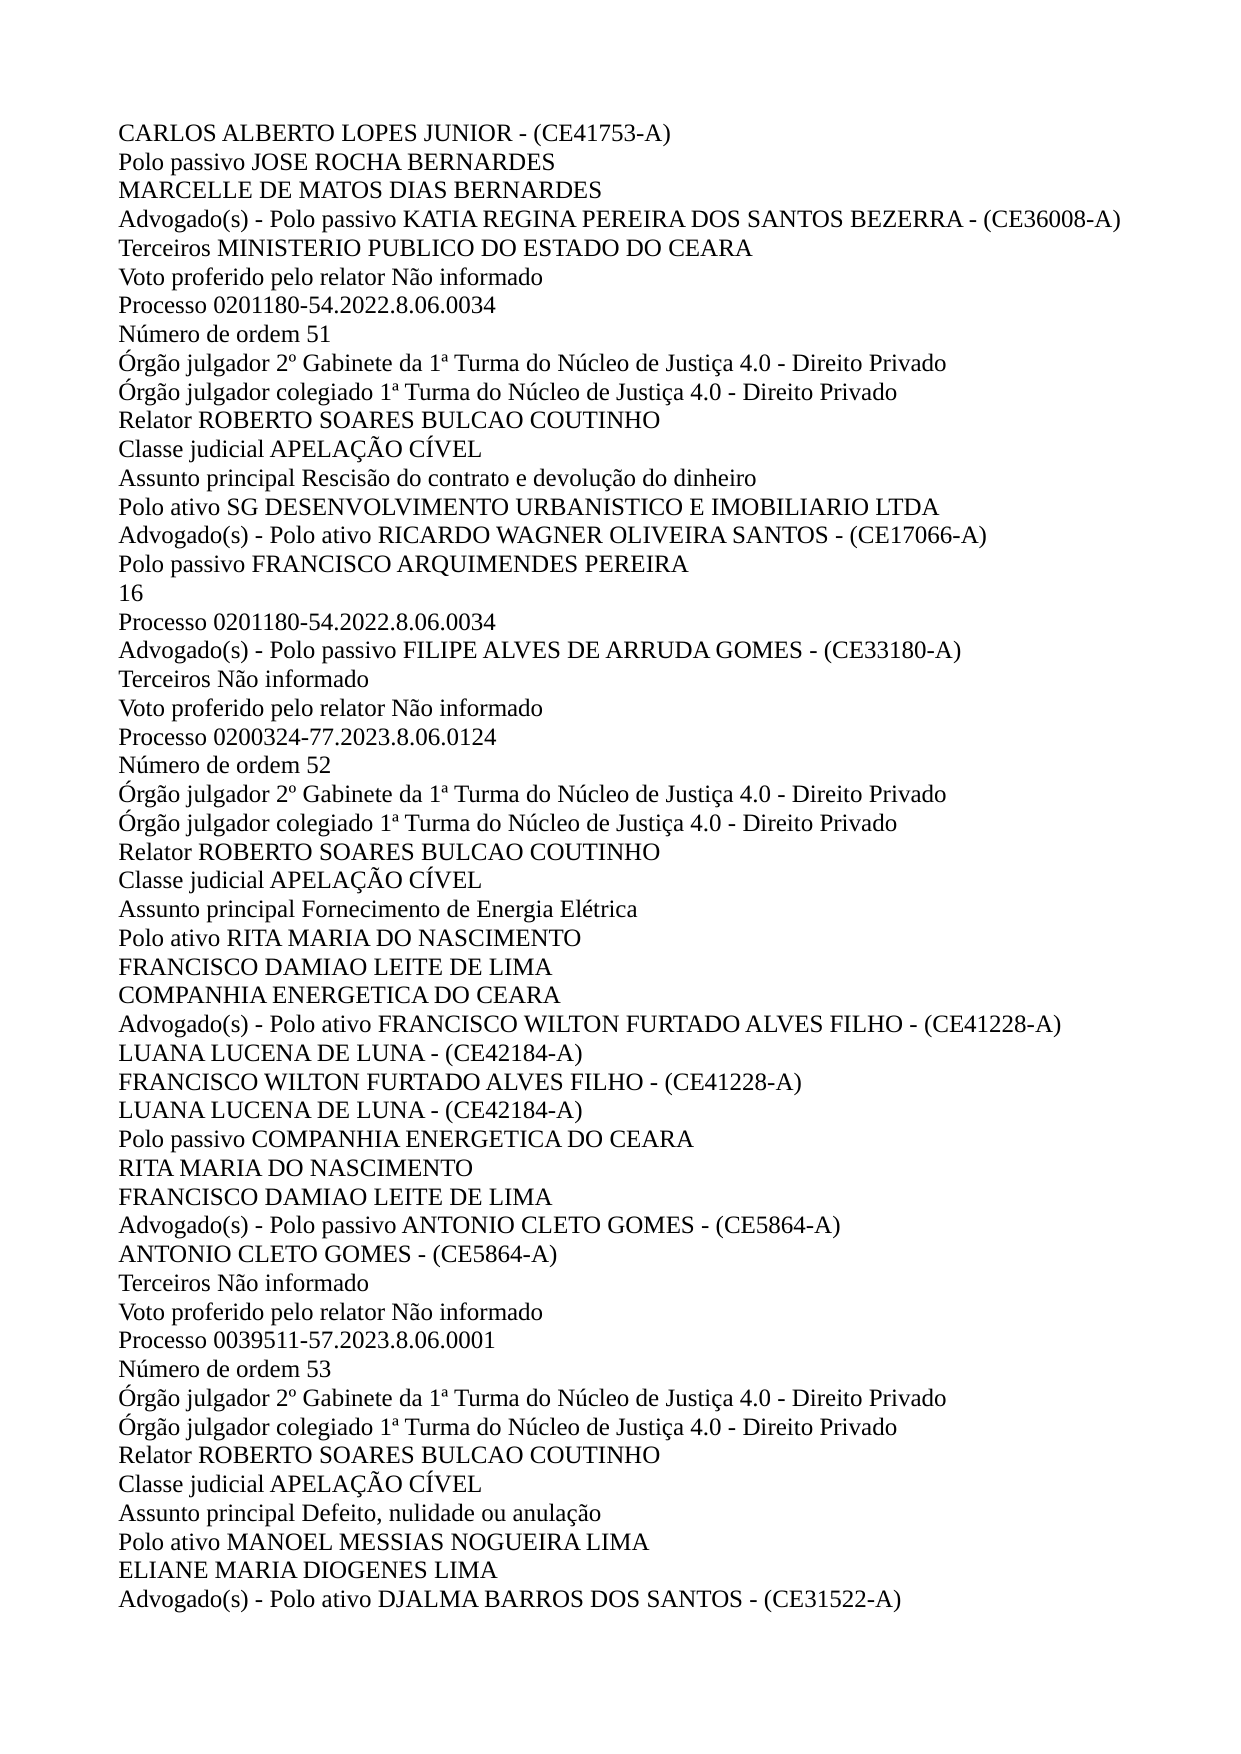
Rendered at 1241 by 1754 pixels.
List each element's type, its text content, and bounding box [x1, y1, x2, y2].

text Assunto principal Rescisão do contrato e devolução do dinheiro [118, 463, 1122, 492]
text Classe judicial APELAÇÃO CÍVEL [118, 866, 1122, 894]
text CARLOS ALBERTO LOPES JUNIOR - (CE41753-A) [118, 118, 1122, 147]
text Classe judicial APELAÇÃO CÍVEL [118, 434, 1122, 463]
text Órgão julgador colegiado 1ª Turma do Núcleo de Justiça 4.0 - Direito Privado [118, 377, 1122, 406]
text FRANCISCO DAMIAO LEITE DE LIMA [118, 1182, 1122, 1211]
text Voto proferido pelo relator Não informado [118, 262, 1122, 291]
text Relator ROBERTO SOARES BULCAO COUTINHO [118, 1441, 1122, 1469]
text LUANA LUCENA DE LUNA - (CE42184-A) [118, 1096, 1122, 1124]
text Número de ordem 51 [118, 319, 1122, 348]
text Advogado(s) - Polo passivo ANTONIO CLETO GOMES - (CE5864-A) [118, 1211, 1122, 1239]
text Órgão julgador colegiado 1ª Turma do Núcleo de Justiça 4.0 - Direito Privado [118, 808, 1122, 837]
text Polo ativo MANOEL MESSIAS NOGUEIRA LIMA [118, 1527, 1122, 1556]
text Advogado(s) - Polo ativo RICARDO WAGNER OLIVEIRA SANTOS - (CE17066-A) [118, 521, 1122, 549]
text Processo 0039511-57.2023.8.06.0001 [118, 1326, 1122, 1354]
text Relator ROBERTO SOARES BULCAO COUTINHO [118, 406, 1122, 434]
text Processo 0201180-54.2022.8.06.0034 [118, 291, 1122, 319]
text Polo ativo SG DESENVOLVIMENTO URBANISTICO E IMOBILIARIO LTDA [118, 492, 1122, 521]
text Polo passivo COMPANHIA ENERGETICA DO CEARA [118, 1124, 1122, 1153]
text Classe judicial APELAÇÃO CÍVEL [118, 1469, 1122, 1498]
text Polo passivo JOSE ROCHA BERNARDES [118, 147, 1122, 176]
text 16 [118, 578, 1122, 607]
text Voto proferido pelo relator Não informado [118, 693, 1122, 722]
text RITA MARIA DO NASCIMENTO [118, 1153, 1122, 1182]
text Terceiros Não informado [118, 664, 1122, 693]
text Polo ativo RITA MARIA DO NASCIMENTO [118, 923, 1122, 952]
text Voto proferido pelo relator Não informado [118, 1297, 1122, 1326]
text Relator ROBERTO SOARES BULCAO COUTINHO [118, 837, 1122, 866]
text COMPANHIA ENERGETICA DO CEARA [118, 981, 1122, 1009]
text ANTONIO CLETO GOMES - (CE5864-A) [118, 1239, 1122, 1268]
text Número de ordem 52 [118, 751, 1122, 779]
text Órgão julgador 2º Gabinete da 1ª Turma do Núcleo de Justiça 4.0 - Direito Privado [118, 1383, 1122, 1412]
text FRANCISCO WILTON FURTADO ALVES FILHO - (CE41228-A) [118, 1067, 1122, 1096]
text Terceiros Não informado [118, 1268, 1122, 1297]
text ELIANE MARIA DIOGENES LIMA [118, 1556, 1122, 1584]
text Órgão julgador colegiado 1ª Turma do Núcleo de Justiça 4.0 - Direito Privado [118, 1412, 1122, 1441]
text Advogado(s) - Polo ativo DJALMA BARROS DOS SANTOS - (CE31522-A) [118, 1584, 1122, 1613]
text MARCELLE DE MATOS DIAS BERNARDES [118, 176, 1122, 204]
text Advogado(s) - Polo ativo FRANCISCO WILTON FURTADO ALVES FILHO - (CE41228-A) [118, 1009, 1122, 1038]
text Órgão julgador 2º Gabinete da 1ª Turma do Núcleo de Justiça 4.0 - Direito Privado [118, 779, 1122, 808]
text Processo 0200324-77.2023.8.06.0124 [118, 722, 1122, 751]
text Assunto principal Fornecimento de Energia Elétrica [118, 894, 1122, 923]
text Processo 0201180-54.2022.8.06.0034 [118, 607, 1122, 636]
text Polo passivo FRANCISCO ARQUIMENDES PEREIRA [118, 549, 1122, 578]
text Assunto principal Defeito, nulidade ou anulação [118, 1498, 1122, 1527]
text Advogado(s) - Polo passivo KATIA REGINA PEREIRA DOS SANTOS BEZERRA - (CE36008-A) [118, 204, 1122, 233]
text FRANCISCO DAMIAO LEITE DE LIMA [118, 952, 1122, 981]
text Terceiros MINISTERIO PUBLICO DO ESTADO DO CEARA [118, 233, 1122, 262]
text LUANA LUCENA DE LUNA - (CE42184-A) [118, 1038, 1122, 1067]
text Advogado(s) - Polo passivo FILIPE ALVES DE ARRUDA GOMES - (CE33180-A) [118, 636, 1122, 664]
text Órgão julgador 2º Gabinete da 1ª Turma do Núcleo de Justiça 4.0 - Direito Privado [118, 348, 1122, 377]
text Número de ordem 53 [118, 1354, 1122, 1383]
